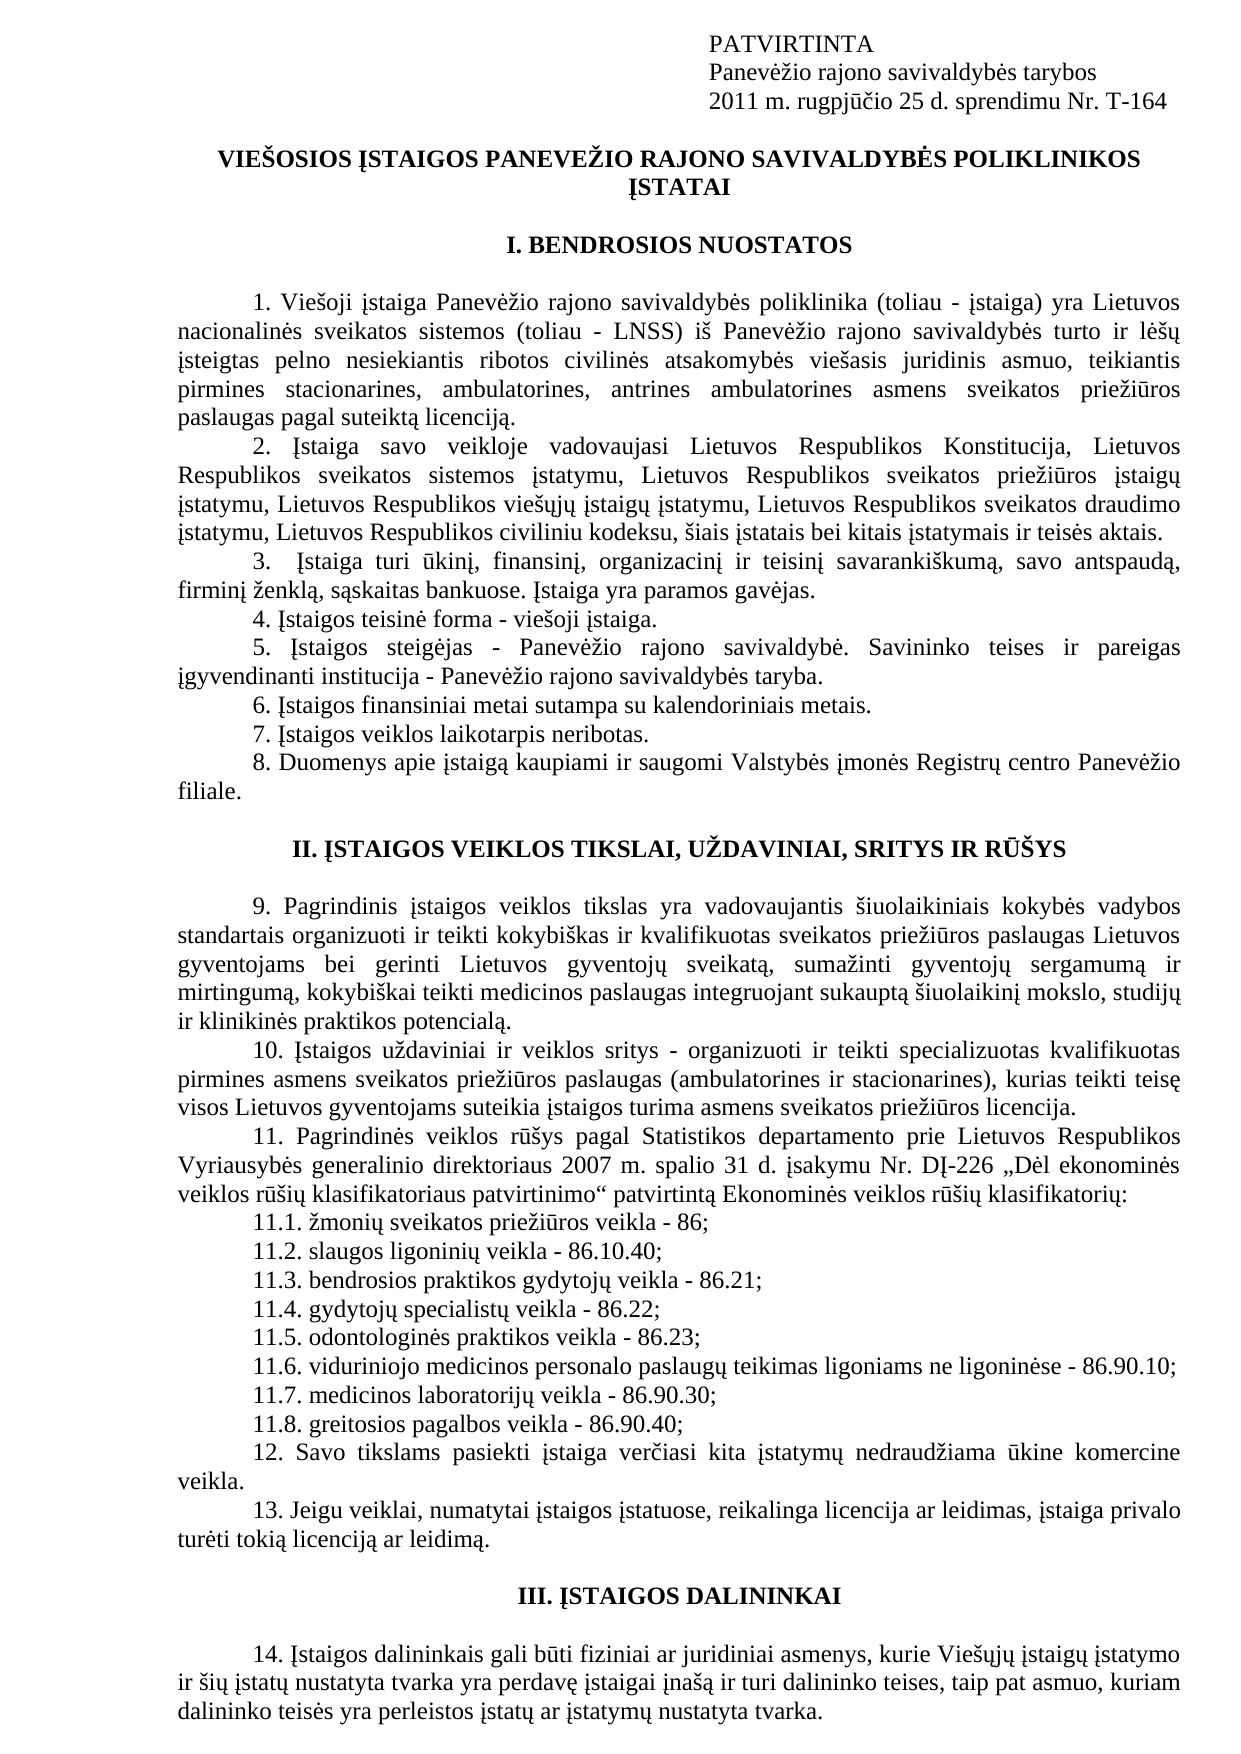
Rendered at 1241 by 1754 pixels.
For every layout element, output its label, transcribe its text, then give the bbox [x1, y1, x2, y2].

text 11.1. žmonių sveikatos priežiūros veikla - 86; [177, 1207, 1181, 1236]
text 13. Jeigu veiklai, numatytai įstaigos įstatuose, reikalinga licencija ar leidimas, įstaiga privalo turėti tokią licenciją ar leidimą. [177, 1495, 1181, 1552]
text 11. Pagrindinės veiklos rūšys pagal Statistikos departamento prie Lietuvos Respublikos Vyriausybės generalinio direktoriaus 2007 m. spalio 31 d. įsakymu Nr. DĮ-226 „Dėl ekonominės veiklos rūšių klasifikatoriaus patvirtinimo“ patvirtintą Ekonominės veiklos rūšių klasifikatorių: [177, 1121, 1181, 1207]
text 8. Duomenys apie įstaigą kaupiami ir saugomi Valstybės įmonės Registrų centro Panevėžio filiale. [177, 747, 1181, 805]
text 2. Įstaiga savo veikloje vadovaujasi Lietuvos Respublikos Konstitucija, Lietuvos Respublikos sveikatos sistemos įstatymu, Lietuvos Respublikos sveikatos priežiūros įstaigų įstatymu, Lietuvos Respublikos viešųjų įstaigų įstatymu, Lietuvos Respublikos sveikatos draudimo įstatymu, Lietuvos Respublikos civiliniu kodeksu, šiais įstatais bei kitais įstatymais ir teisės aktais. [177, 431, 1181, 546]
text 10. Įstaigos uždaviniai ir veiklos sritys - organizuoti ir teikti specializuotas kvalifikuotas pirmines asmens sveikatos priežiūros paslaugas (ambulatorines ir stacionarines), kurias teikti teisę visos Lietuvos gyventojams suteikia įstaigos turima asmens sveikatos priežiūros licencija. [177, 1035, 1181, 1121]
text VIEŠOSIOS ĮSTAIGOS PANEVEŽIO RAJONO SAVIVALDYBĖS POLIKLINIKOS ĮSTATAI [177, 144, 1181, 201]
text 14. Įstaigos dalininkais gali būti fiziniai ar juridiniai asmenys, kurie Viešųjų įstaigų įstatymo ir šių įstatų nustatyta tvarka yra perdavę įstaigai įnašą ir turi dalininko teises, taip pat asmuo, kuriam dalininko teisės yra perleistos įstatų ar įstatymų nustatyta tvarka. [177, 1639, 1181, 1725]
text III. ĮSTAIGOS DALININKAI [177, 1581, 1181, 1610]
text 11.2. slaugos ligoninių veikla - 86.10.40; [177, 1236, 1181, 1265]
text 6. Įstaigos finansiniai metai sutampa su kalendoriniais metais. [177, 690, 1181, 719]
text 11.8. greitosios pagalbos veikla - 86.90.40; [177, 1409, 1181, 1437]
text 2011 m. rugpjūčio 25 d. sprendimu Nr. T-164 [709, 86, 1181, 115]
text 3. Įstaiga turi ūkinį, finansinį, organizacinį ir teisinį savarankiškumą, savo antspaudą, firminį ženklą, sąskaitas bankuose. Įstaiga yra paramos gavėjas. [177, 546, 1181, 604]
text 9. Pagrindinis įstaigos veiklos tikslas yra vadovaujantis šiuolaikiniais kokybės vadybos standartais organizuoti ir teikti kokybiškas ir kvalifikuotas sveikatos priežiūros paslaugas Lietuvos gyventojams bei gerinti Lietuvos gyventojų sveikatą, sumažinti gyventojų sergamumą ir mirtingumą, kokybiškai teikti medicinos paslaugas integruojant sukauptą šiuolaikinį mokslo, studijų ir klinikinės praktikos potencialą. [177, 891, 1181, 1035]
text 11.4. gydytojų specialistų veikla - 86.22; [177, 1294, 1181, 1322]
text Panevėžio rajono savivaldybės tarybos [709, 57, 1181, 86]
text 1. Viešoji įstaiga Panevėžio rajono savivaldybės poliklinika (toliau - įstaiga) yra Lietuvos nacionalinės sveikatos sistemos (toliau - LNSS) iš Panevėžio rajono savivaldybės turto ir lėšų įsteigtas pelno nesiekiantis ribotos civilinės atsakomybės viešasis juridinis asmuo, teikiantis pirmines stacionarines, ambulatorines, antrines ambulatorines asmens sveikatos priežiūros paslaugas pagal suteiktą licenciją. [177, 287, 1181, 431]
text 12. Savo tikslams pasiekti įstaiga verčiasi kita įstatymų nedraudžiama ūkine komercine veikla. [177, 1437, 1181, 1495]
text PATVIRTINTA [709, 29, 1181, 57]
text 4. Įstaigos teisinė forma - viešoji įstaiga. [177, 604, 1181, 632]
text 11.7. medicinos laboratorijų veikla - 86.90.30; [177, 1380, 1181, 1409]
text 11.5. odontologinės praktikos veikla - 86.23; [177, 1322, 1181, 1351]
text 11.3. bendrosios praktikos gydytojų veikla - 86.21; [177, 1265, 1181, 1294]
text 11.6. viduriniojo medicinos personalo paslaugų teikimas ligoniams ne ligoninėse - 86.90.10; [177, 1351, 1181, 1380]
text I. BENDROSIOS NUOSTATOS [177, 230, 1181, 259]
text 7. Įstaigos veiklos laikotarpis neribotas. [177, 719, 1181, 747]
text 5. Įstaigos steigėjas - Panevėžio rajono savivaldybė. Savininko teises ir pareigas įgyvendinanti institucija - Panevėžio rajono savivaldybės taryba. [177, 632, 1181, 690]
text II. ĮSTAIGOS VEIKLOS TIKSLAI, UŽDAVINIAI, SRITYS IR RŪŠYS [177, 834, 1181, 862]
